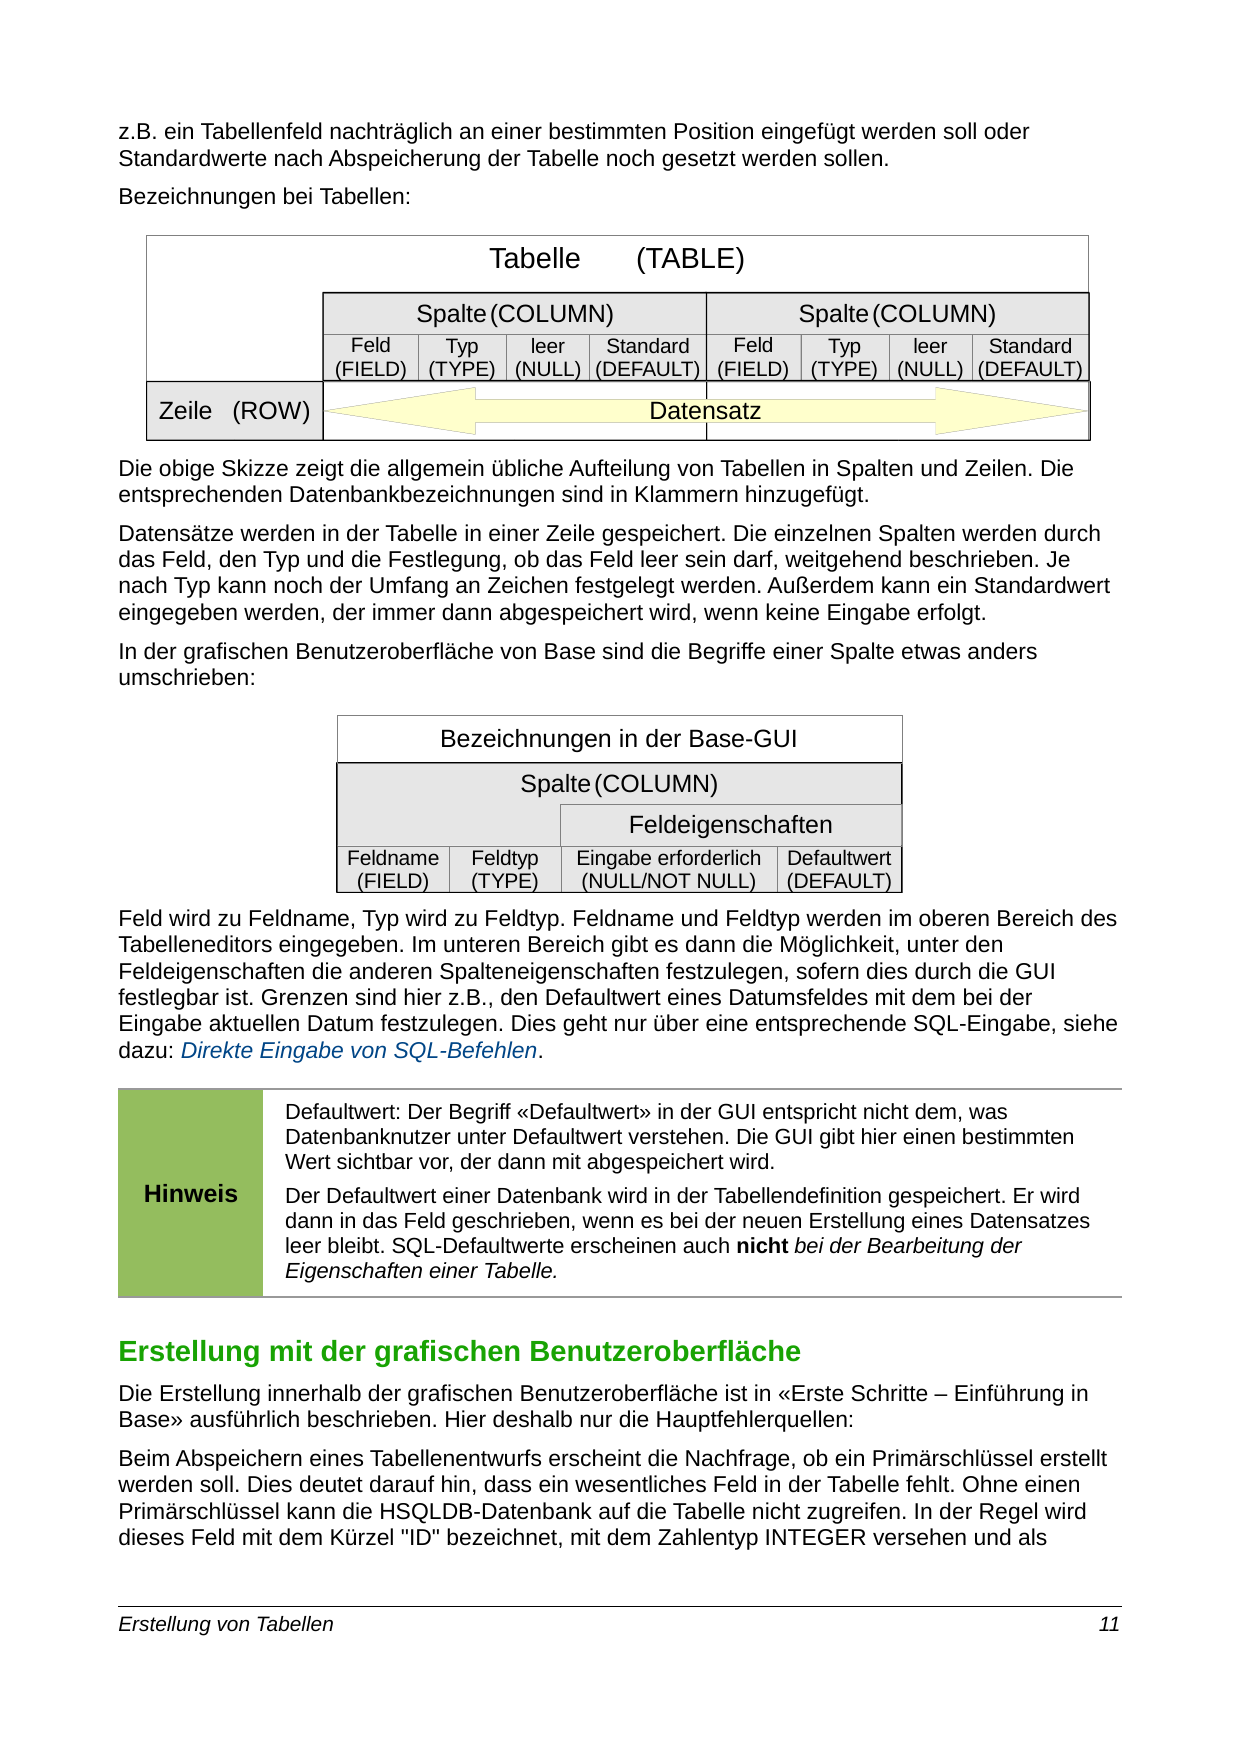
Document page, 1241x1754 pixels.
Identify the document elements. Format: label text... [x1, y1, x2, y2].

text In der grafischen Benutzeroberfläche von Base sind die Begriffe einer Spalte etwas anders umschrieben: [118, 638, 1122, 690]
text Bezeichnungen bei Tabellen: [118, 183, 1122, 210]
text Die obige Skizze zeigt die allgemein übliche Aufteilung von Tabellen in Spalten und Zeilen. Die entsprechenden Datenbankbezeichnungen sind in Klammern hinzugefügt. [118, 454, 1122, 507]
text Feld wird zu Feldname, Typ wird zu Feldtyp. Feldname und Feldtyp werden im oberen Bereich des Tabelleneditors eingegeben. Im unteren Bereich gibt es dann die Möglichkeit, unter den Feldeigenschaften die anderen Spalteneigenschaften festzulegen, sofern dies durch die GUI festlegbar ist. Grenzen sind hier z.B., den Defaultwert eines Datumsfeldes mit dem bei der Eingabe aktuellen Datum festzulegen. Dies geht nur über eine entsprechende SQL-Eingabe, siehe dazu: Direkte Eingabe von SQL-Befehlen. [118, 905, 1122, 1063]
text Die Erstellung innerhalb der grafischen Benutzeroberfläche ist in «Erste Schritte – Einführung in Base» ausführlich beschrieben. Hier deshalb nur die Hauptfehlerquellen: [118, 1380, 1122, 1432]
text Datensätze werden in der Tabelle in einer Zeile gespeichert. Die einzelnen Spalten werden durch das Feld, den Typ und die Festlegung, ob das Feld leer sein darf, weitgehend beschrieben. Je nach Typ kann noch der Umfang an Zeichen festgelegt werden. Außerdem kann ein Standardwert eingegeben werden, der immer dann abgespeichert wird, wenn keine Eingabe erfolgt. [118, 520, 1122, 625]
table_header Defaultwert: Der Begriff «Defaultwert» in der GUI entspricht nicht dem, was Datenbanknutzer unter Defaultwert verstehen. Die GUI gibt hier einen bestimmten Wert sichtbar vor, der dann mit abgespeichert wird. Der Defaultwert einer Datenbank wird in der Tabellendefinition gespeichert. Er wird dann in das Feld geschrieben, wenn es bei der neuen Erstellung eines Datensatzes leer bleibt. SQL-Defaultwerte erscheinen auch nicht bei der Bearbeitung der Eigenschaften einer Tabelle. [264, 1090, 1122, 1296]
text Beim Abspeichern eines Tabellenentwurfs erscheint die Nachfrage, ob ein Primärschlüssel erstellt werden soll. Dies deutet darauf hin, dass ein wesentliches Feld in der Tabelle fehlt. Ohne einen Primärschlüssel kann die HSQLDB-Datenbank auf die Tabelle nicht zugreifen. In der Regel wird dieses Feld mit dem Kürzel "ID" bezeichnet, mit dem Zahlentyp INTEGER versehen und als [118, 1445, 1122, 1550]
subtitle Erstellung mit der grafischen Benutzeroberfläche [118, 1334, 1122, 1367]
table_header Hinweis [118, 1090, 263, 1296]
text z.B. ein Tabellenfeld nachträglich an einer bestimmten Position eingefügt werden soll oder Standardwerte nach Abspeicherung der Tabelle noch gesetzt werden sollen. [118, 118, 1122, 171]
